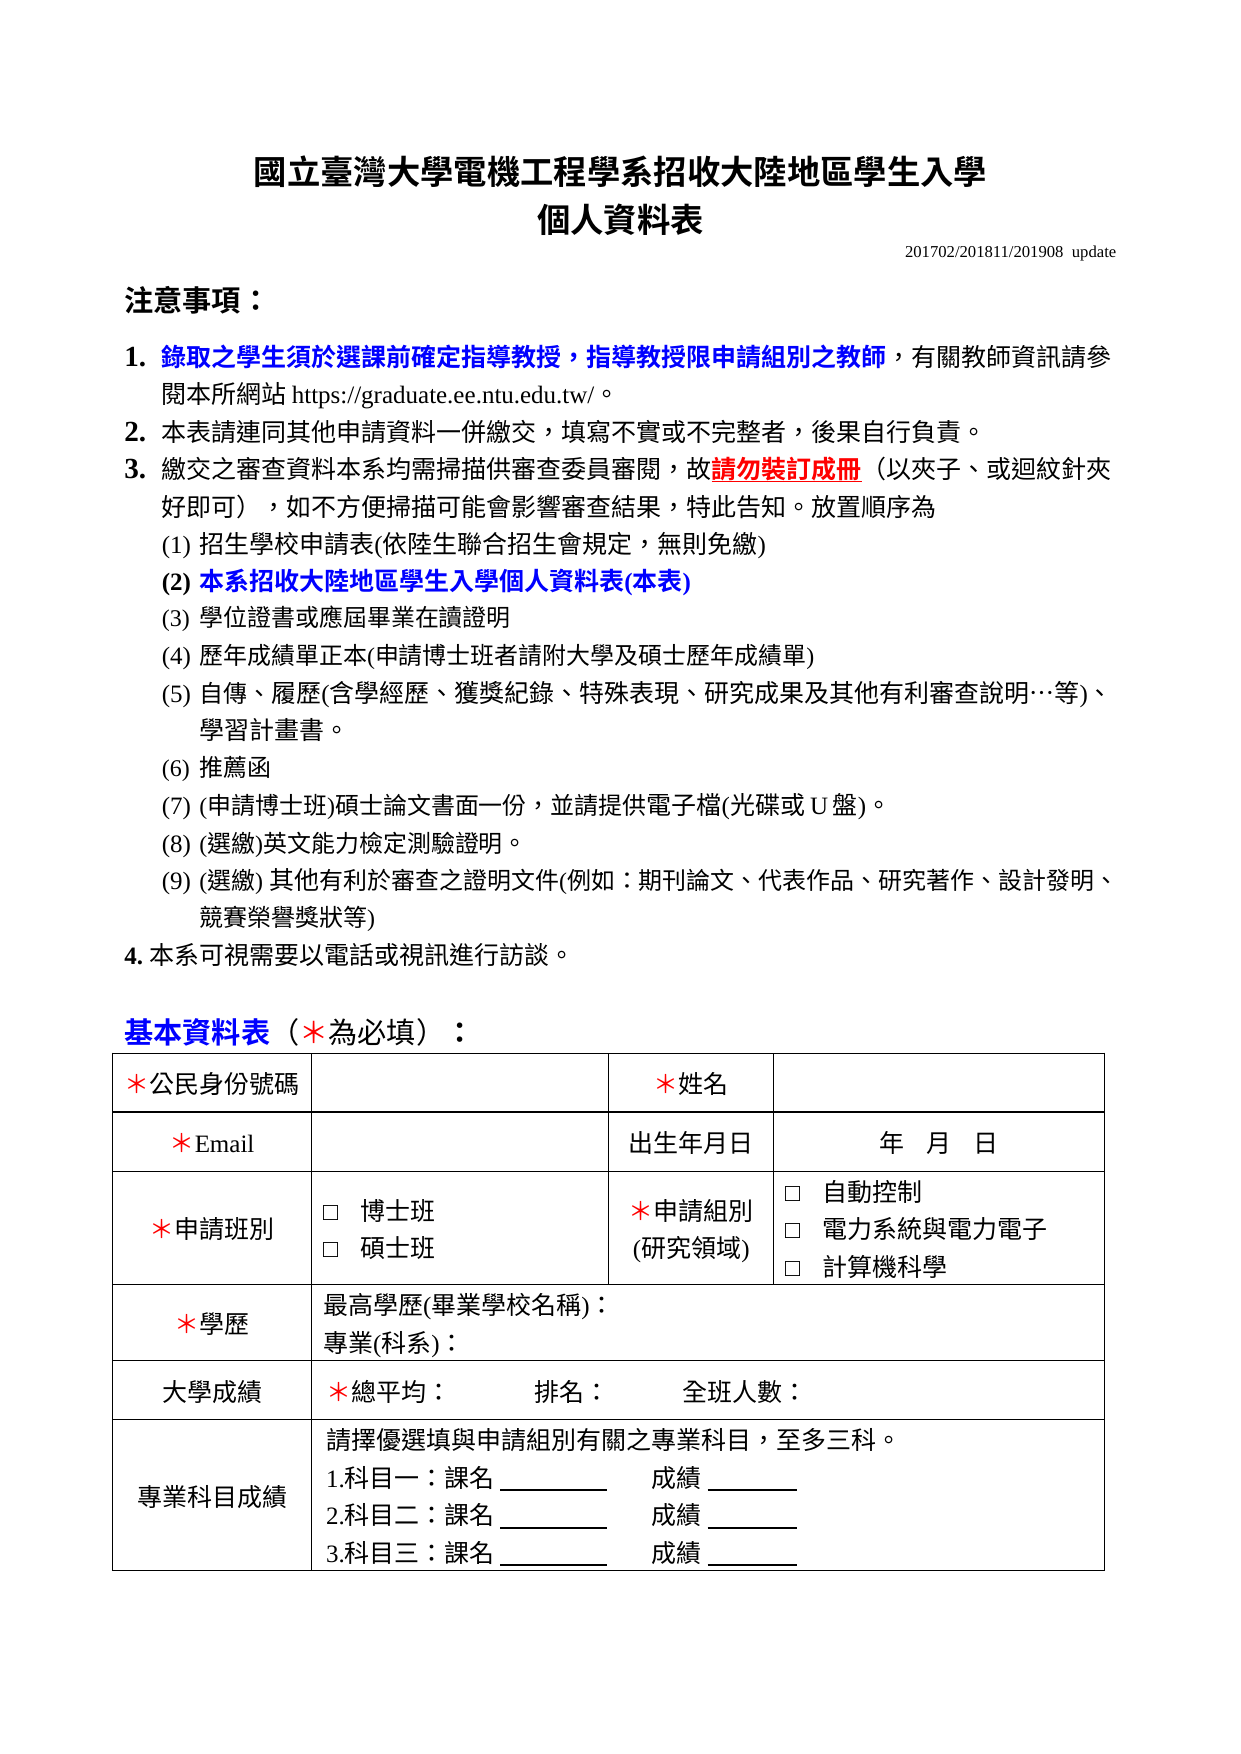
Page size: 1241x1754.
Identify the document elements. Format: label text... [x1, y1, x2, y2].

text 注意事項： [124, 261, 1116, 336]
title 201702/201811/201908 update [124, 242, 1116, 261]
table_cell 博士班 碩士班 [312, 1172, 608, 1284]
title 個人資料表 [124, 194, 1116, 242]
list 歷年成績單正本(申請博士班者請附大學及碩士歷年成績單) [162, 635, 1116, 673]
title 基本資料表（＊為必填）： [124, 1010, 1116, 1052]
table_cell ＊申請組別 (研究領域) [609, 1172, 773, 1284]
table_header [774, 1054, 1104, 1111]
list 推薦函 [162, 748, 1116, 785]
list (申請博士班)碩士論文書面一份，並請提供電子檔(光碟或U盤)。 [162, 785, 1116, 823]
list 錄取之學生須於選課前確定指導教授，指導教授限申請組別之教師，有關教師資訊請參閱本所網站https://graduate.ee.ntu.edu.tw/。 [124, 336, 1116, 411]
table_cell 請擇優選填與申請組別有關之專業科目，至多三科。 1.科目一：課名 成績 2.科目二：課名 成績 3.科目三：課名 成績 [312, 1420, 1104, 1570]
table_header [312, 1054, 608, 1111]
list (選繳)英文能力檢定測驗證明。 [162, 823, 1116, 860]
table_cell 自動控制 電力系統與電力電子 計算機科學 [774, 1172, 1104, 1284]
text 4. 本系可視需要以電話或視訊進行訪談。 [124, 935, 1116, 973]
table_cell ＊學歷 [113, 1285, 311, 1360]
table_cell 年 月 日 [774, 1113, 1104, 1171]
table_cell [312, 1113, 608, 1171]
list 本表請連同其他申請資料一併繳交，填寫不實或不完整者，後果自行負責。 [124, 411, 1116, 449]
list 繳交之審查資料本系均需掃描供審查委員審閱，故請勿裝訂成冊（以夾子、或迴紋針夾好即可），如不方便掃描可能會影響審查結果，特此告知。放置順序為 [124, 449, 1116, 524]
table_cell 最高學歷(畢業學校名稱)： 專業(科系)： [312, 1285, 1104, 1360]
table_header ＊姓名 [609, 1054, 773, 1111]
table_cell 出生年月日 [609, 1113, 773, 1171]
table_cell 大學成績 [113, 1361, 311, 1419]
list 招生學校申請表(依陸生聯合招生會規定，無則免繳) [162, 524, 1116, 561]
table_cell ＊Email [113, 1113, 311, 1171]
list 自傳、履歷(含學經歷、獲獎紀錄、特殊表現、研究成果及其他有利審查說明…等)、學習計畫書。 [162, 673, 1116, 748]
table_cell ＊總平均： 排名： 全班人數： [312, 1361, 1104, 1419]
table_header ＊公民身份號碼 [113, 1054, 311, 1111]
list 學位證書或應屆畢業在讀證明 [162, 598, 1116, 635]
title 國立臺灣大學電機工程學系招收大陸地區學生入學 [124, 146, 1116, 194]
title 本系招收大陸地區學生入學個人資料表(本表) [162, 561, 1116, 598]
table_cell ＊申請班別 [113, 1172, 311, 1284]
list (選繳) 其他有利於審查之證明文件(例如：期刊論文、代表作品、研究著作、設計發明、競賽榮譽獎狀等) [162, 860, 1116, 935]
table_cell 專業科目成績 [113, 1420, 311, 1570]
